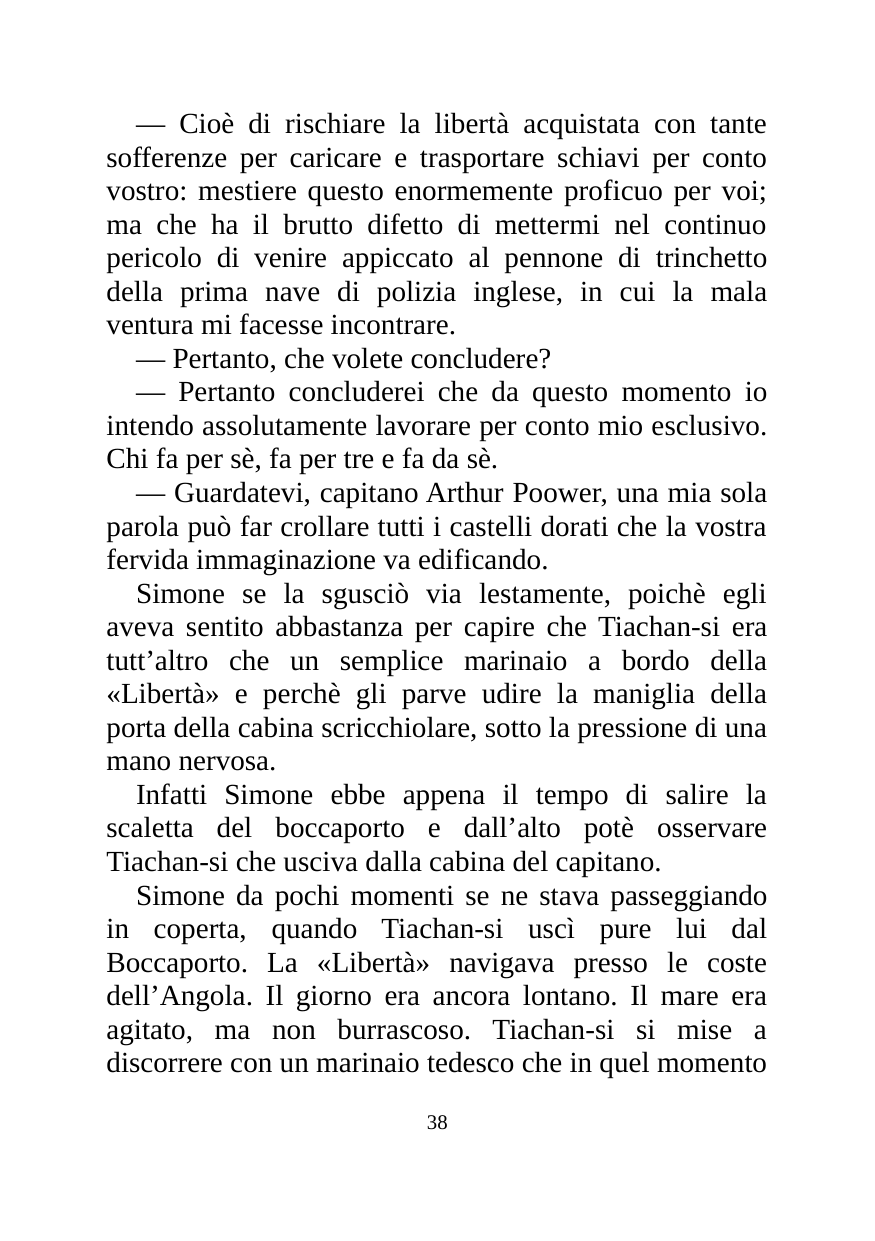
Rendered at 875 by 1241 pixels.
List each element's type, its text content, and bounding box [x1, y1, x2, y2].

text Infatti Simone ebbe appena il tempo di salire la scaletta del boccaporto e dall’alto potè osservare Tiachan-si che usciva dalla cabina del capitano. [106, 777, 768, 878]
text Simone se la sgusciò via lestamente, poichè egli aveva sentito abbastanza per capire che Tiachan-si era tutt’altro che un semplice marinaio a bordo della «Libertà» e perchè gli parve udire la maniglia della porta della cabina scricchiolare, sotto la pressione di una mano nervosa. [106, 576, 768, 777]
text — Pertanto, che volete concludere? [106, 341, 768, 374]
text Simone da pochi momenti se ne stava passeggiando in coperta, quando Tiachan-si uscì pure lui dal Boccaporto. La «Libertà» navigava presso le coste dell’Angola. Il giorno era ancora lontano. Il mare era agitato, ma non burrascoso. Tiachan-si si mise a discorrere con un marinaio tedesco che in quel momento [106, 878, 768, 1079]
text — Pertanto concluderei che da questo momento io intendo assolutamente lavorare per conto mio esclusivo. Chi fa per sè, fa per tre e fa da sè. [106, 374, 768, 475]
text — Cioè di rischiare la libertà acquistata con tante sofferenze per caricare e trasportare schiavi per conto vostro: mestiere questo enormemente proficuo per voi; ma che ha il brutto difetto di mettermi nel continuo pericolo di venire appiccato al pennone di trinchetto della prima nave di polizia inglese, in cui la mala ventura mi facesse incontrare. [106, 106, 768, 341]
text — Guardatevi, capitano Arthur Poower, una mia sola parola può far crollare tutti i castelli dorati che la vostra fervida immaginazione va edificando. [106, 475, 768, 576]
